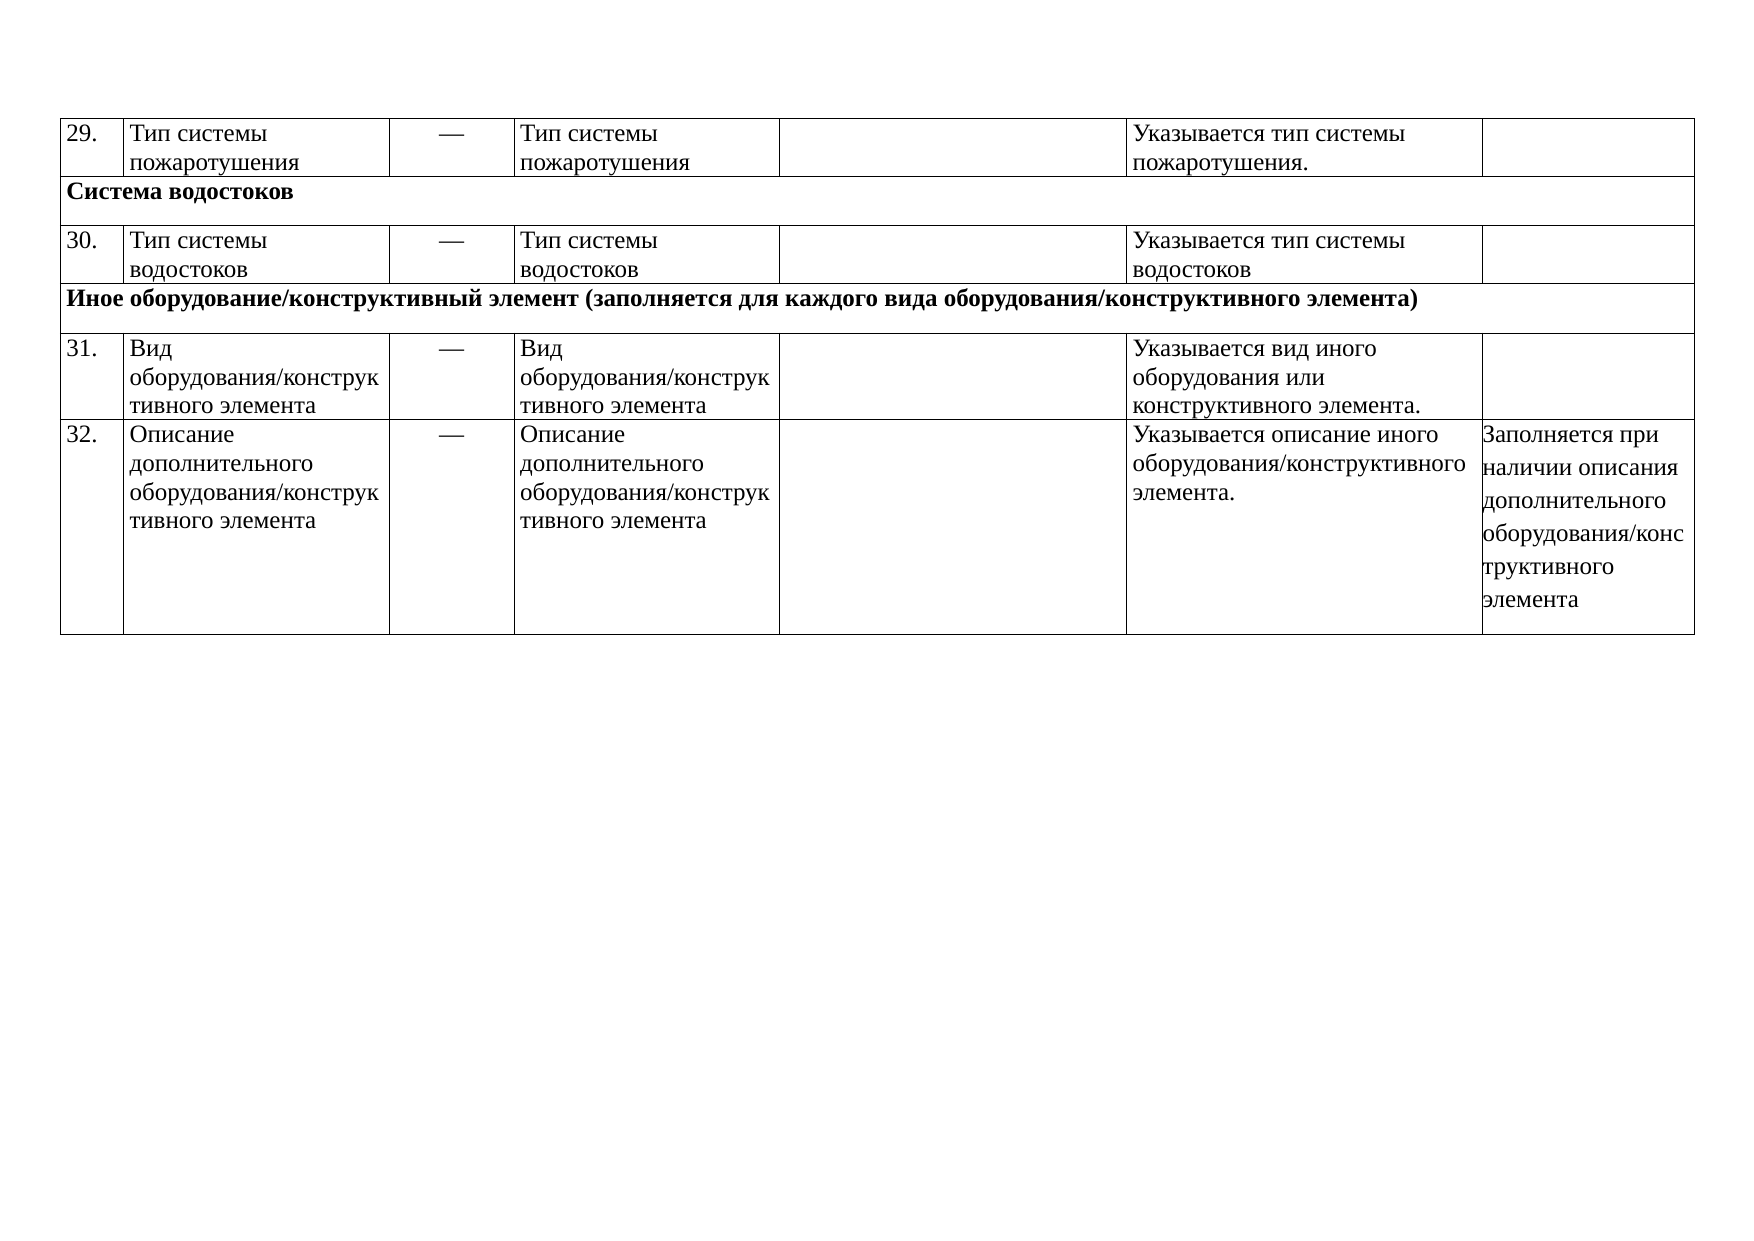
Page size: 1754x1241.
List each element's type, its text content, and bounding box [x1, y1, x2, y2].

table_cell Заполняется при наличии описания дополнительного оборудования/конструктивного элемента [1483, 420, 1694, 634]
table_cell 32. [61, 420, 123, 634]
table_cell [780, 334, 1126, 419]
table_cell Тип системы водостоков [515, 226, 779, 283]
table_cell Указывается тип системы пожаротушения. [1127, 119, 1482, 176]
table_cell Указывается вид иного оборудования или конструктивного элемента. [1127, 334, 1482, 419]
table_cell Тип системы водостоков [124, 226, 389, 283]
table_cell — [390, 334, 514, 419]
table_cell Вид оборудования/конструктивного элемента [124, 334, 389, 419]
table_cell [780, 119, 1126, 176]
table_cell Иное оборудование/конструктивный элемент (заполняется для каждого вида оборудования/конструктивного элемента) [61, 284, 1694, 333]
table_cell Описание дополнительного оборудования/конструктивного элемента [515, 420, 779, 634]
table_cell [780, 226, 1126, 283]
table_cell Тип системы пожаротушения [515, 119, 779, 176]
table_cell — [390, 420, 514, 634]
table_cell Описание дополнительного оборудования/конструктивного элемента [124, 420, 389, 634]
table_cell [780, 420, 1126, 634]
table_cell Указывается описание иного оборудования/конструктивного элемента. [1127, 420, 1482, 634]
table_cell 31. [61, 334, 123, 419]
table_cell Указывается тип системы водостоков [1127, 226, 1482, 283]
table_cell Вид оборудования/конструктивного элемента [515, 334, 779, 419]
table_cell — [390, 226, 514, 283]
table_cell 30. [61, 226, 123, 283]
table_cell [1483, 334, 1694, 419]
table_cell 29. [61, 119, 123, 176]
table_cell — [390, 119, 514, 176]
table_cell Система водостоков [61, 177, 1694, 225]
table_cell Тип системы пожаротушения [124, 119, 389, 176]
table_cell [1483, 119, 1694, 176]
table_cell [1483, 226, 1694, 283]
